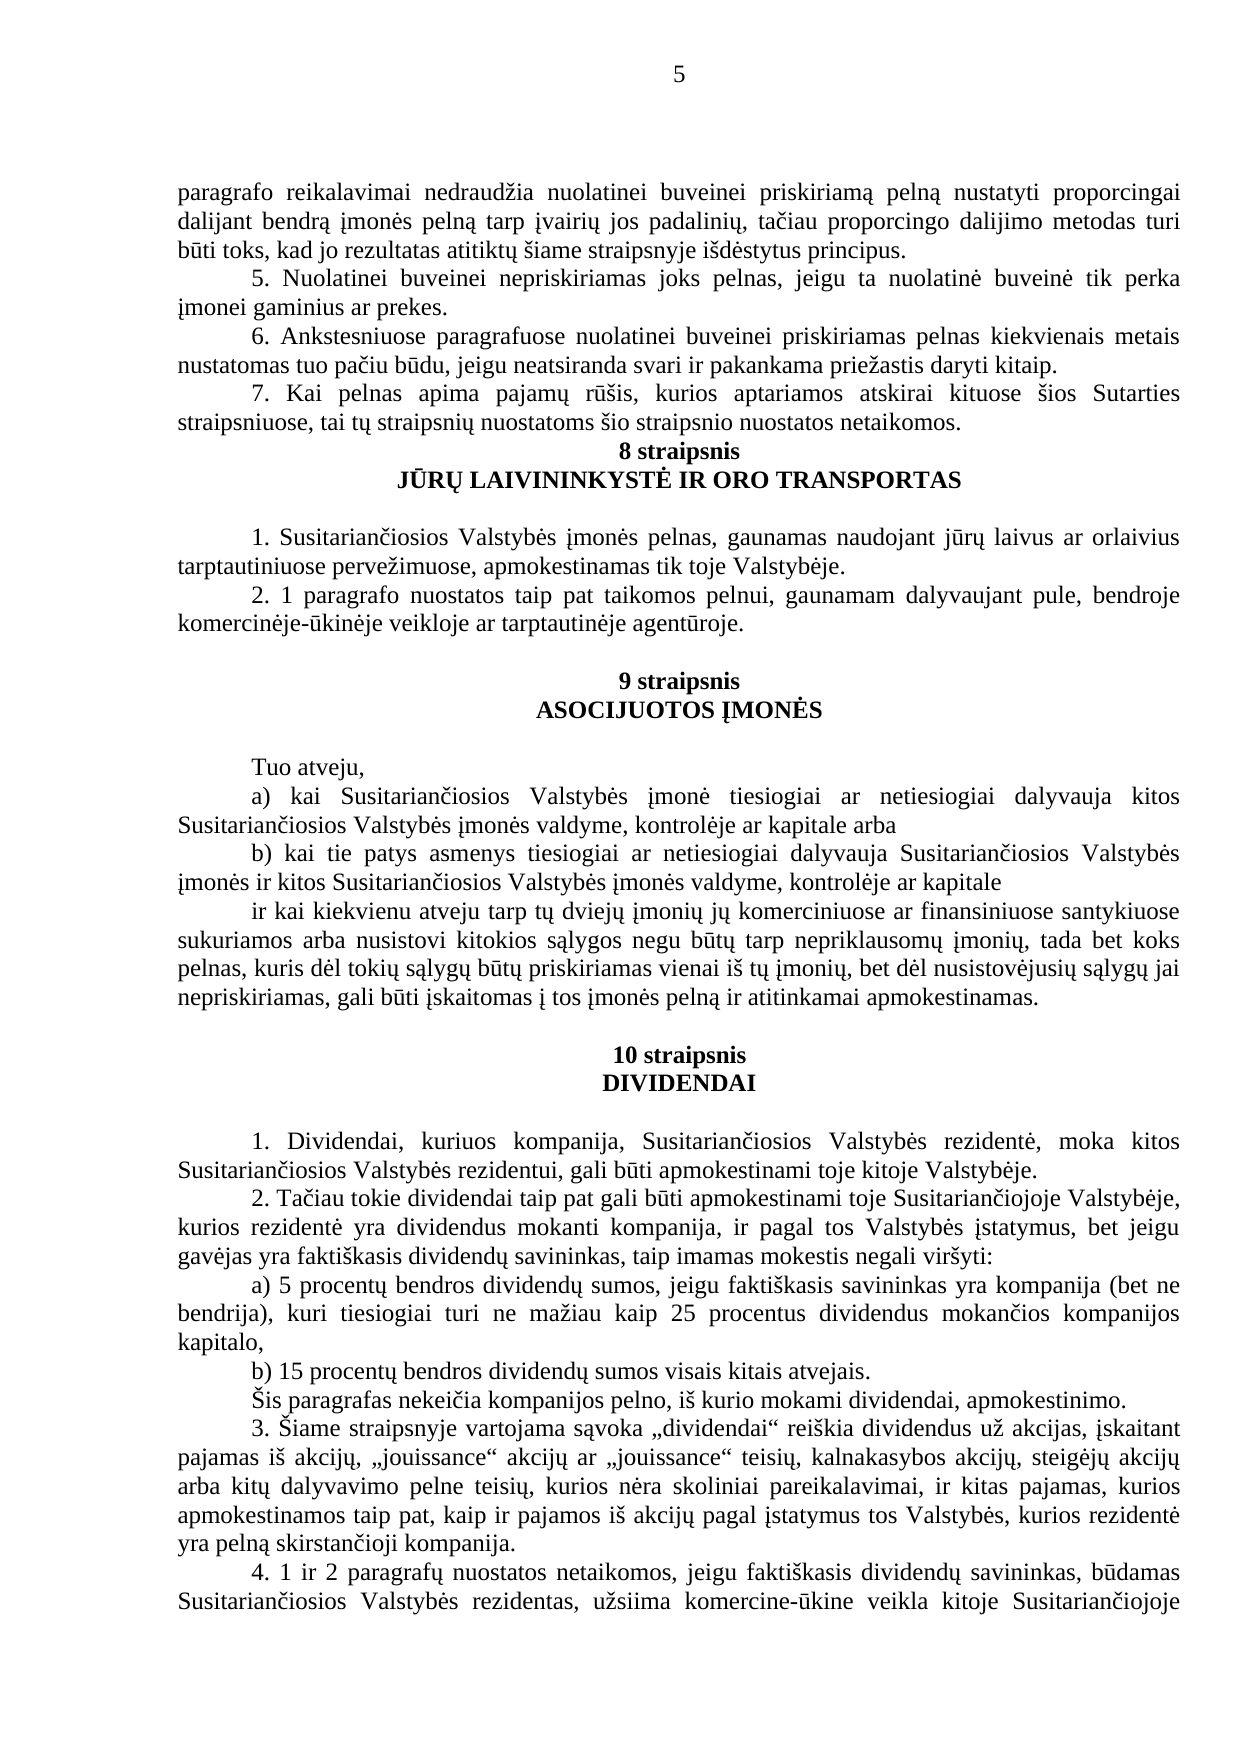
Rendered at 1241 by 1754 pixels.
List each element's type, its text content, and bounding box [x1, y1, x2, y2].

text paragrafo reikalavimai nedraudžia nuolatinei buveinei priskiriamą pelną nustatyti proporcingai dalijant bendrą įmonės pelną tarp įvairių jos padalinių, tačiau proporcingo dalijimo metodas turi būti toks, kad jo rezultatas atitiktų šiame straipsnyje išdėstytus principus. [177, 177, 1181, 263]
text 3. Šiame straipsnyje vartojama sąvoka „dividendai“ reiškia dividendus už akcijas, įskaitant pajamas iš akcijų, „jouissance“ akcijų ar „jouissance“ teisių, kalnakasybos akcijų, steigėjų akcijų arba kitų dalyvavimo pelne teisių, kurios nėra skoliniai pareikalavimai, ir kitas pajamas, kurios apmokestinamos taip pat, kaip ir pajamos iš akcijų pagal įstatymus tos Valstybės, kurios rezidentė yra pelną skirstančioji kompanija. [177, 1413, 1181, 1557]
text JŪRŲ LAIVININKYSTĖ IR ORO TRANSPORTAS [177, 465, 1181, 493]
text Šis paragrafas nekeičia kompanijos pelno, iš kurio mokami dividendai, apmokestinimo. [177, 1385, 1181, 1413]
text 2. Tačiau tokie dividendai taip pat gali būti apmokestinami toje Susitariančiojoje Valstybėje, kurios rezidentė yra dividendus mokanti kompanija, ir pagal tos Valstybės įstatymus, bet jeigu gavėjas yra faktiškasis dividendų savininkas, taip imamas mokestis negali viršyti: [177, 1183, 1181, 1270]
text 10 straipsnis [177, 1040, 1181, 1068]
text 1. Dividendai, kuriuos kompanija, Susitariančiosios Valstybės rezidentė, moka kitos Susitariančiosios Valstybės rezidentui, gali būti apmokestinami toje kitoje Valstybėje. [177, 1126, 1181, 1183]
text b) kai tie patys asmenys tiesiogiai ar netiesiogiai dalyvauja Susitariančiosios Valstybės įmonės ir kitos Susitariančiosios Valstybės įmonės valdyme, kontrolėje ar kapitale [177, 838, 1181, 896]
text 5. Nuolatinei buveinei nepriskiriamas joks pelnas, jeigu ta nuolatinė buveinė tik perka įmonei gaminius ar prekes. [177, 263, 1181, 321]
text ASOCIJUOTOS ĮMONĖS [177, 695, 1181, 723]
text 4. 1 ir 2 paragrafų nuostatos netaikomos, jeigu faktiškasis dividendų savininkas, būdamas Susitariančiosios Valstybės rezidentas, užsiima komercine-ūkine veikla kitoje Susitariančiojoje [177, 1557, 1181, 1615]
text ir kai kiekvienu atveju tarp tų dviejų įmonių jų komerciniuose ar finansiniuose santykiuose sukuriamos arba nusistovi kitokios sąlygos negu būtų tarp nepriklausomų įmonių, tada bet koks pelnas, kuris dėl tokių sąlygų būtų priskiriamas vienai iš tų įmonių, bet dėl nusistovėjusių sąlygų jai nepriskiriamas, gali būti įskaitomas į tos įmonės pelną ir atitinkamai apmokestinamas. [177, 896, 1181, 1011]
text a) 5 procentų bendros dividendų sumos, jeigu faktiškasis savininkas yra kompanija (bet ne bendrija), kuri tiesiogiai turi ne mažiau kaip 25 procentus dividendus mokančios kompanijos kapitalo, [177, 1270, 1181, 1356]
text b) 15 procentų bendros dividendų sumos visais kitais atvejais. [177, 1356, 1181, 1385]
text 6. Ankstesniuose paragrafuose nuolatinei buveinei priskiriamas pelnas kiekvienais metais nustatomas tuo pačiu būdu, jeigu neatsiranda svari ir pakankama priežastis daryti kitaip. [177, 321, 1181, 378]
text a) kai Susitariančiosios Valstybės įmonė tiesiogiai ar netiesiogiai dalyvauja kitos Susitariančiosios Valstybės įmonės valdyme, kontrolėje ar kapitale arba [177, 781, 1181, 838]
text DIVIDENDAI [177, 1068, 1181, 1097]
text 1. Susitariančiosios Valstybės įmonės pelnas, gaunamas naudojant jūrų laivus ar orlaivius tarptautiniuose pervežimuose, apmokestinamas tik toje Valstybėje. [177, 522, 1181, 580]
text 2. 1 paragrafo nuostatos taip pat taikomos pelnui, gaunamam dalyvaujant pule, bendroje komercinėje-ūkinėje veikloje ar tarptautinėje agentūroje. [177, 580, 1181, 637]
text 9 straipsnis [177, 666, 1181, 695]
text 7. Kai pelnas apima pajamų rūšis, kurios aptariamos atskirai kituose šios Sutarties straipsniuose, tai tų straipsnių nuostatoms šio straipsnio nuostatos netaikomos. [177, 378, 1181, 436]
text 8 straipsnis [177, 436, 1181, 465]
text Tuo atveju, [177, 752, 1181, 781]
